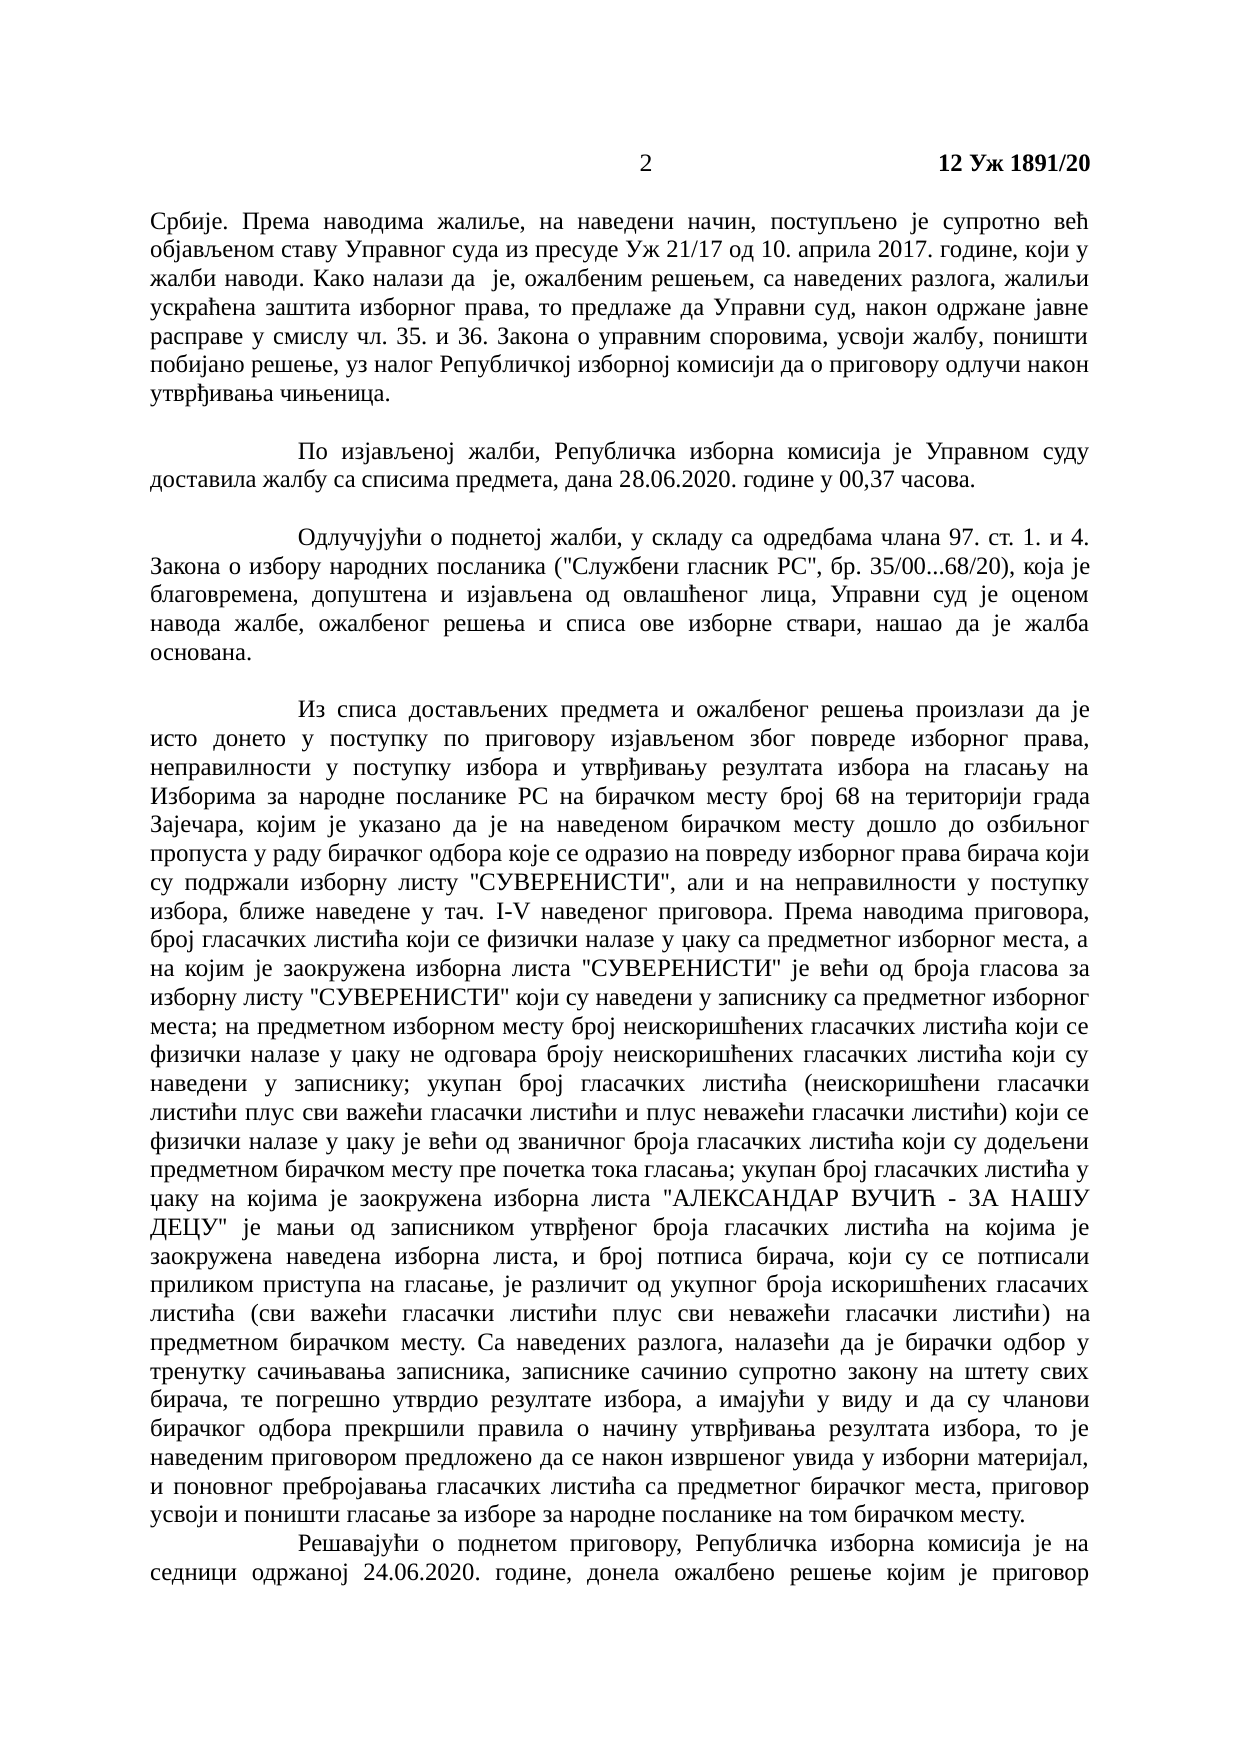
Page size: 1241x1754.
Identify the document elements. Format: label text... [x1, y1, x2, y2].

text Из списа достављених предмета и ожалбеног решења произлази да је исто донето у поступку по приговору изјављеном због повреде изборног права, неправилности у поступку избора и утврђивању резултата избора на гласању на Изборима за народне посланике РС на бирачком месту број 68 на територији града Зајечара, којим је указано да је на наведеном бирачком месту дошло до озбиљног пропуста у раду бирачког одбора које се одразио на повреду изборног права бирача који су подржали изборну листу ''СУВЕРЕНИСТИ'', али и на неправилности у поступку избора, ближе наведене у тач. I-V наведеног приговора. Према наводима приговора, број гласачких листића који се физички налазе у џаку са предметног изборног места, а на којим је заокружена изборна листа ''СУВЕРЕНИСТИ'' је већи од броја гласова за изборну листу ''СУВЕРЕНИСТИ'' који су наведени у записнику са предметног изборног места; на предметном изборном месту број неискоришћених гласачких листића који се физички налазе у џаку не одговара броју неискоришћених гласачких листића који су наведени у записнику; укупан број гласачких листића (неискоришћени гласачки листићи плус сви важећи гласачки листићи и плус неважећи гласачки листићи) који се физички налазе у џаку је већи од званичног броја гласачких листића који су додељени предметном бирачком месту пре почетка тока гласања; укупан број гласачких листића у џаку на којима је заокружена изборна листа ''АЛЕКСАНДАР ВУЧИЋ - ЗА НАШУ ДЕЦУ'' је мањи од записником утврђеног броја гласачких листића на којима је заокружена наведена изборна листа, и број потписа бирача, који су се потписали приликом приступа на гласање, је различит од укупног броја искоришћених гласачих листића (сви важећи гласачки листићи плус сви неважећи гласачки листићи) на предметном бирачком месту. Са наведених разлога, налазећи да је бирачки одбор у тренутку сачињавања записника, записнике сачинио супротно закону на штету свих бирача, те погрешно утврдио резултате избора, а имајући у виду и да су чланови бирачког одбора прекршили правила о начину утврђивања резултата избора, то је наведеним приговором предложено да се након извршеног увида у изборни материјал, и поновног пребројавања гласачких листића са предметног бирачког места, приговор усвоји и поништи гласање за изборе за народне посланике на том бирачком месту. [150, 694, 1090, 1528]
text По изјављеној жалби, Републичка изборна комисија је Управном суду доставила жалбу са списима предмета, дана 28.06.2020. године у 00,37 часова. [150, 436, 1090, 493]
text Решавајући о поднетом приговору, Републичка изборна комисија је на седници одржаној 24.06.2020. године, донела ожалбено решење којим је приговор [150, 1528, 1090, 1586]
text Одлучујући о поднетој жалби, у складу са одредбама члана 97. ст. 1. и 4. Закона о избору народних посланика (''Службени гласник РС'', бр. 35/00...68/20), која је благовремена, допуштена и изјављена од овлашћеног лица, Управни суд је оценом навода жалбе, ожалбеног решења и списа ове изборне ствари, нашао да је жалба основана. [150, 522, 1090, 666]
text Србије. Према наводима жалиље, на наведени начин, поступљено је супротно већ објављеном ставу Управног суда из пресуде Уж 21/17 од 10. априла 2017. године, који у жалби наводи. Како налази да је, ожалбеним решењем, са наведених разлога, жалиљи ускраћена заштита изборног права, то предлаже да Управни суд, након одржане јавне расправе у смислу чл. 35. и 36. Закона о управним споровима, усвоји жалбу, поништи побијано решење, уз налог Републичкој изборној комисији да о приговору одлучи након утврђивања чињеница. [150, 206, 1090, 407]
